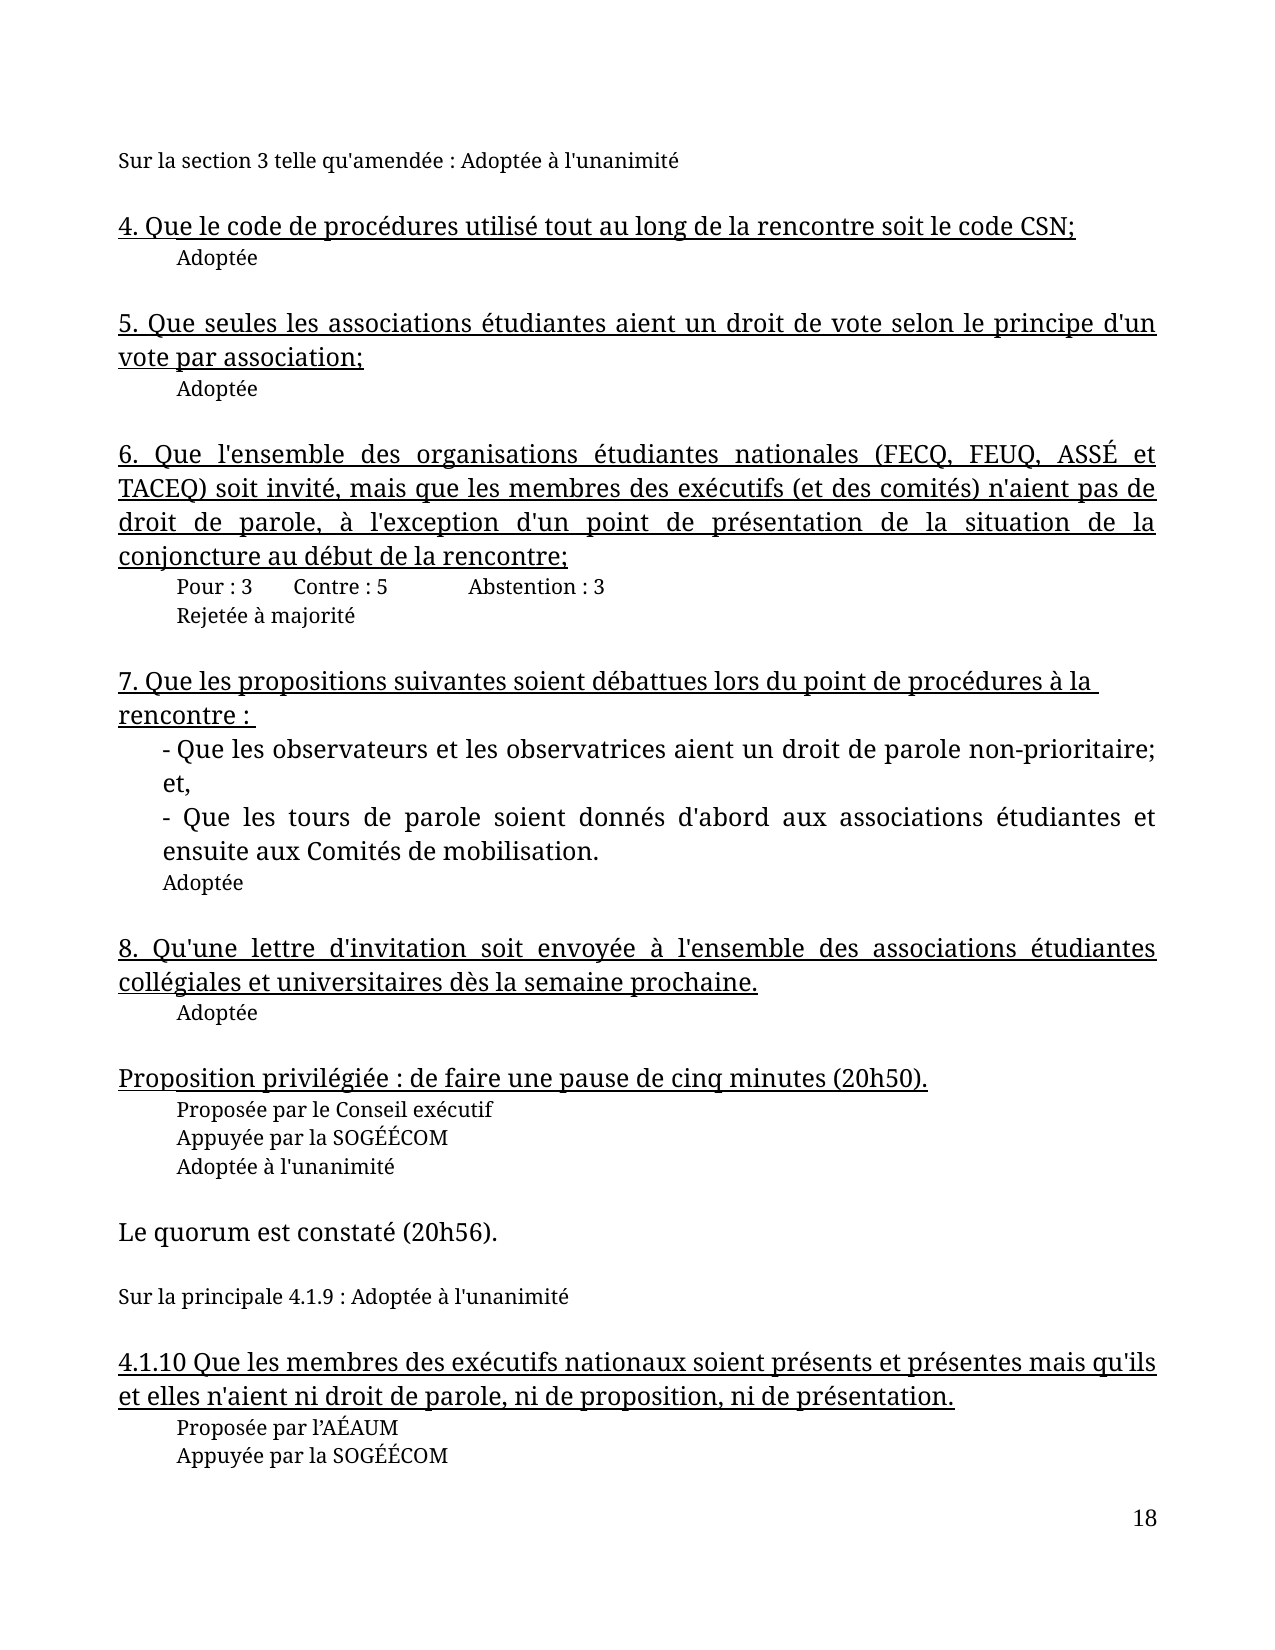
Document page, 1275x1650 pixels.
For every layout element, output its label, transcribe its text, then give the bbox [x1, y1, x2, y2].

text 7. Que les propositions suivantes soient débattues lors du point de procédures à la rencontre : [118, 663, 1157, 732]
text Pour : 3 Contre : 5 Abstention : 3 [118, 572, 1157, 601]
text 4.1.10 Que les membres des exécutifs nationaux soient présents et présentes mais qu'ils [118, 1345, 1157, 1374]
text 6. Que l'ensemble des organisations étudiantes nationales (FECQ, FEUQ, ASSÉ et TACEQ) soit invité, mais que les membres des exécutifs (et des comités) n'aient pas de [118, 436, 1157, 499]
text Rejetée à majorité [118, 601, 1157, 629]
text droit de parole, à l'exception d'un point de présentation de la situation de la conjoncture au début de la rencontre; [118, 501, 1157, 572]
text vote par association; [118, 336, 1157, 374]
text 5. Que seules les associations étudiantes aient un droit de vote selon le principe d'un [118, 306, 1157, 334]
text Sur la principale 4.1.9 : Adoptée à l'unanimité [118, 1282, 1157, 1311]
text Sur la section 3 telle qu'amendée : Adoptée à l'unanimité [118, 147, 1157, 175]
text - Que les observateurs et les observatrices aient un droit de parole non-prioritaire; et, - Que les tours de parole soient donnés d'abord aux associations étudiantes et ensuite aux Comités de mobilisation. [162, 732, 1157, 868]
text Proposée par le Conseil exécutif [118, 1095, 1157, 1123]
text Adoptée [118, 243, 1157, 272]
text Le quorum est constaté (20h56). [118, 1214, 1157, 1248]
text et elles n'aient ni droit de parole, ni de proposition, ni de présentation. [118, 1376, 1157, 1413]
text Proposée par l’AÉAUM [118, 1413, 1157, 1442]
text Adoptée [118, 998, 1157, 1027]
text 8. Qu'une lettre d'invitation soit envoyée à l'ensemble des associations étudiantes [118, 930, 1157, 959]
text Appuyée par la SOGÉÉCOM [118, 1123, 1157, 1152]
text Adoptée à l'unanimité [118, 1152, 1157, 1180]
text Proposition privilégiée : de faire une pause de cinq minutes (20h50). [118, 1061, 1157, 1095]
text collégiales et universitaires dès la semaine prochaine. [118, 961, 1157, 998]
text 4. Que le code de procédures utilisé tout au long de la rencontre soit le code CSN; [118, 209, 1157, 243]
text Adoptée [162, 868, 1157, 896]
text Appuyée par la SOGÉÉCOM [118, 1442, 1157, 1470]
text Adoptée [118, 374, 1157, 402]
